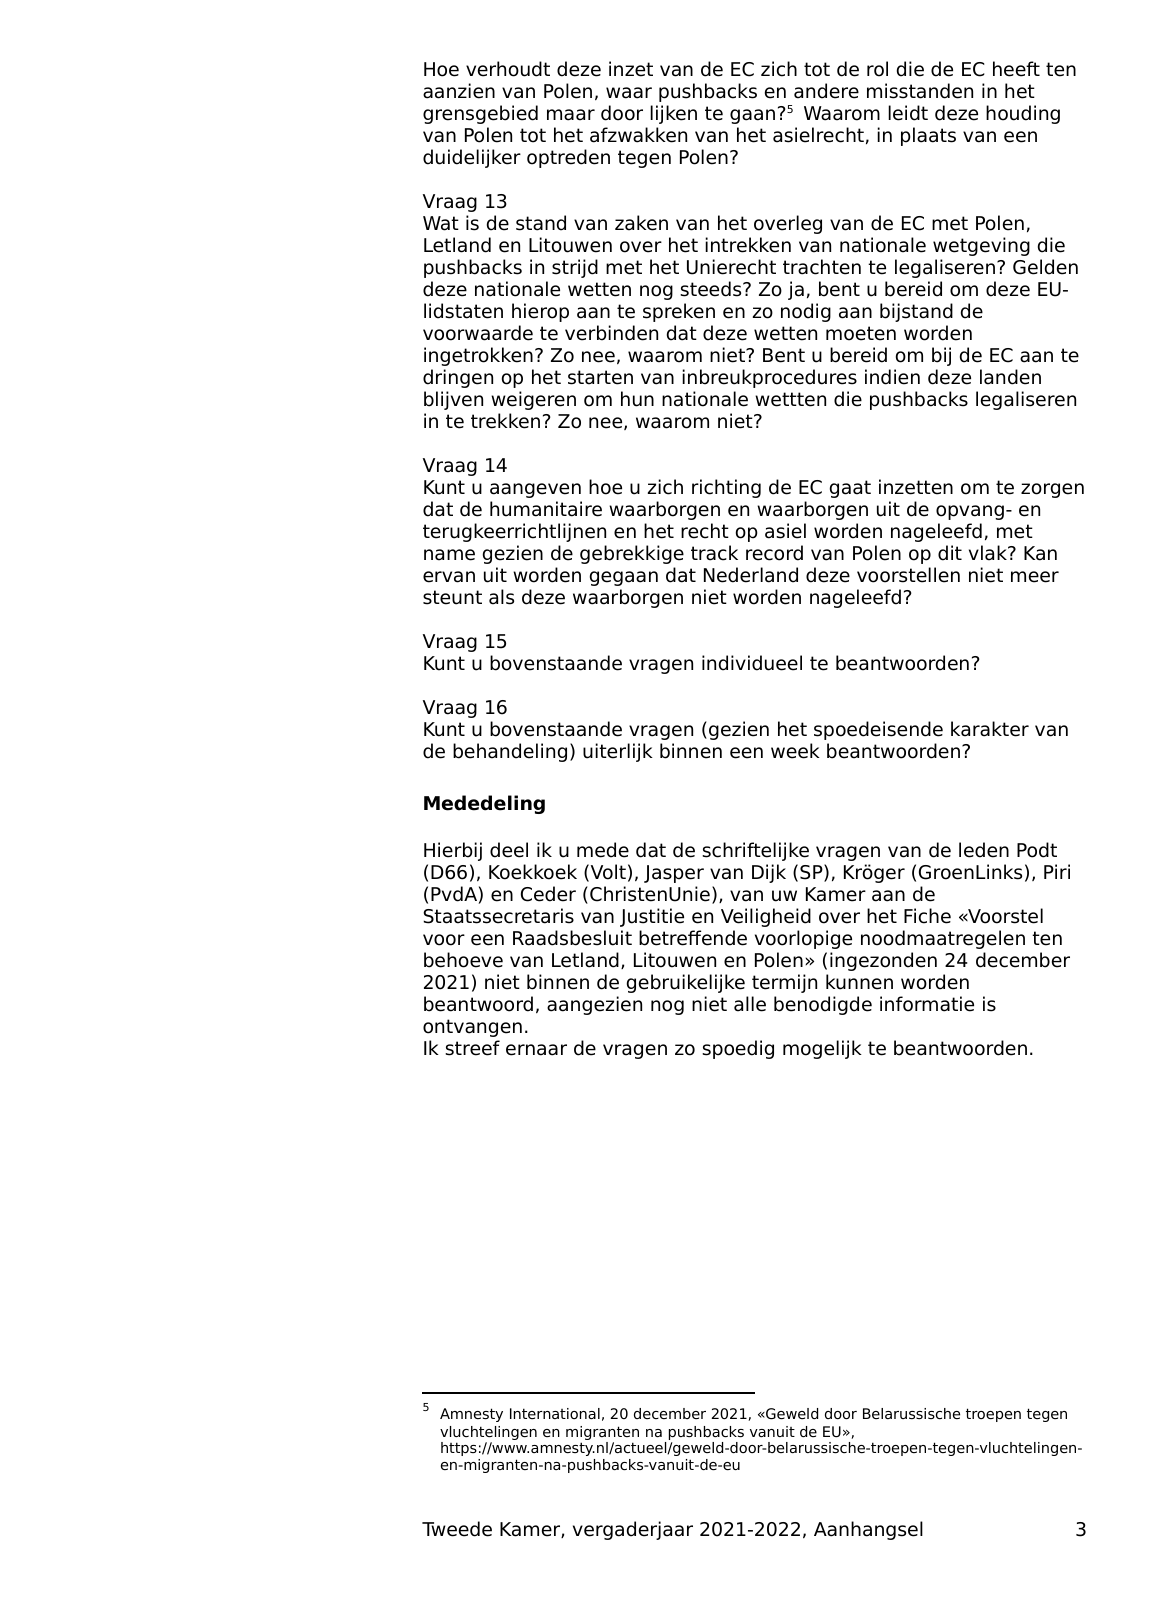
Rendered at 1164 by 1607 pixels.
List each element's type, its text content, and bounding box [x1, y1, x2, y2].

text Vraag 13 [422, 191, 1087, 213]
text Hierbij deel ik u mede dat de schriftelijke vragen van de leden Podt (D66), Koekkoek (Volt), Jasper van Dijk (SP), Kröger (GroenLinks), Piri (PvdA) en Ceder (ChristenUnie), van uw Kamer aan de Staatssecretaris van Justitie en Veiligheid over het Fiche «Voorstel voor een Raadsbesluit betreffende voorlopige noodmaatregelen ten behoeve van Letland, Litouwen en Polen» (ingezonden 24 december 2021) niet binnen de gebruikelijke termijn kunnen worden beantwoord, aangezien nog niet alle benodigde informatie is ontvangen. [422, 840, 1087, 1038]
text Kunt u aangeven hoe u zich richting de EC gaat inzetten om te zorgen dat de humanitaire waarborgen en waarborgen uit de opvang- en terugkeerrichtlijnen en het recht op asiel worden nageleefd, met name gezien de gebrekkige track record van Polen op dit vlak? Kan ervan uit worden gegaan dat Nederland deze voorstellen niet meer steunt als deze waarborgen niet worden nageleefd? [422, 477, 1087, 609]
subtitle Mededeling [422, 793, 1087, 815]
text Amnesty International, 20 december 2021, «Geweld door Belarussische troepen tegen vluchtelingen en migranten na pushbacks vanuit de EU», https://www.amnesty.nl/actueel/geweld-door-belarussische-troepen-tegen-vluchtelingen-en-migranten-na-pushbacks-vanuit-de-eu [422, 1402, 1087, 1474]
text Kunt u bovenstaande vragen individueel te beantwoorden? [422, 653, 1087, 675]
text Vraag 16 [422, 697, 1087, 719]
text Ik streef ernaar de vragen zo spoedig mogelijk te beantwoorden. [422, 1038, 1087, 1060]
text Hoe verhoudt deze inzet van de EC zich tot de rol die de EC heeft ten aanzien van Polen, waar pushbacks en andere misstanden in het grensgebied maar door lijken te gaan? Waarom leidt deze houding van Polen tot het afzwakken van het asielrecht, in plaats van een duidelijker optreden tegen Polen? [422, 59, 1087, 169]
text Wat is de stand van zaken van het overleg van de EC met Polen, Letland en Litouwen over het intrekken van nationale wetgeving die pushbacks in strijd met het Unierecht trachten te legaliseren? Gelden deze nationale wetten nog steeds? Zo ja, bent u bereid om deze EU-lidstaten hierop aan te spreken en zo nodig aan bijstand de voorwaarde te verbinden dat deze wetten moeten worden ingetrokken? Zo nee, waarom niet? Bent u bereid om bij de EC aan te dringen op het starten van inbreukprocedures indien deze landen blijven weigeren om hun nationale wettten die pushbacks legaliseren in te trekken? Zo nee, waarom niet? [422, 213, 1087, 433]
text Vraag 14 [422, 455, 1087, 477]
text Kunt u bovenstaande vragen (gezien het spoedeisende karakter van de behandeling) uiterlijk binnen een week beantwoorden? [422, 719, 1087, 763]
text Vraag 15 [422, 631, 1087, 653]
